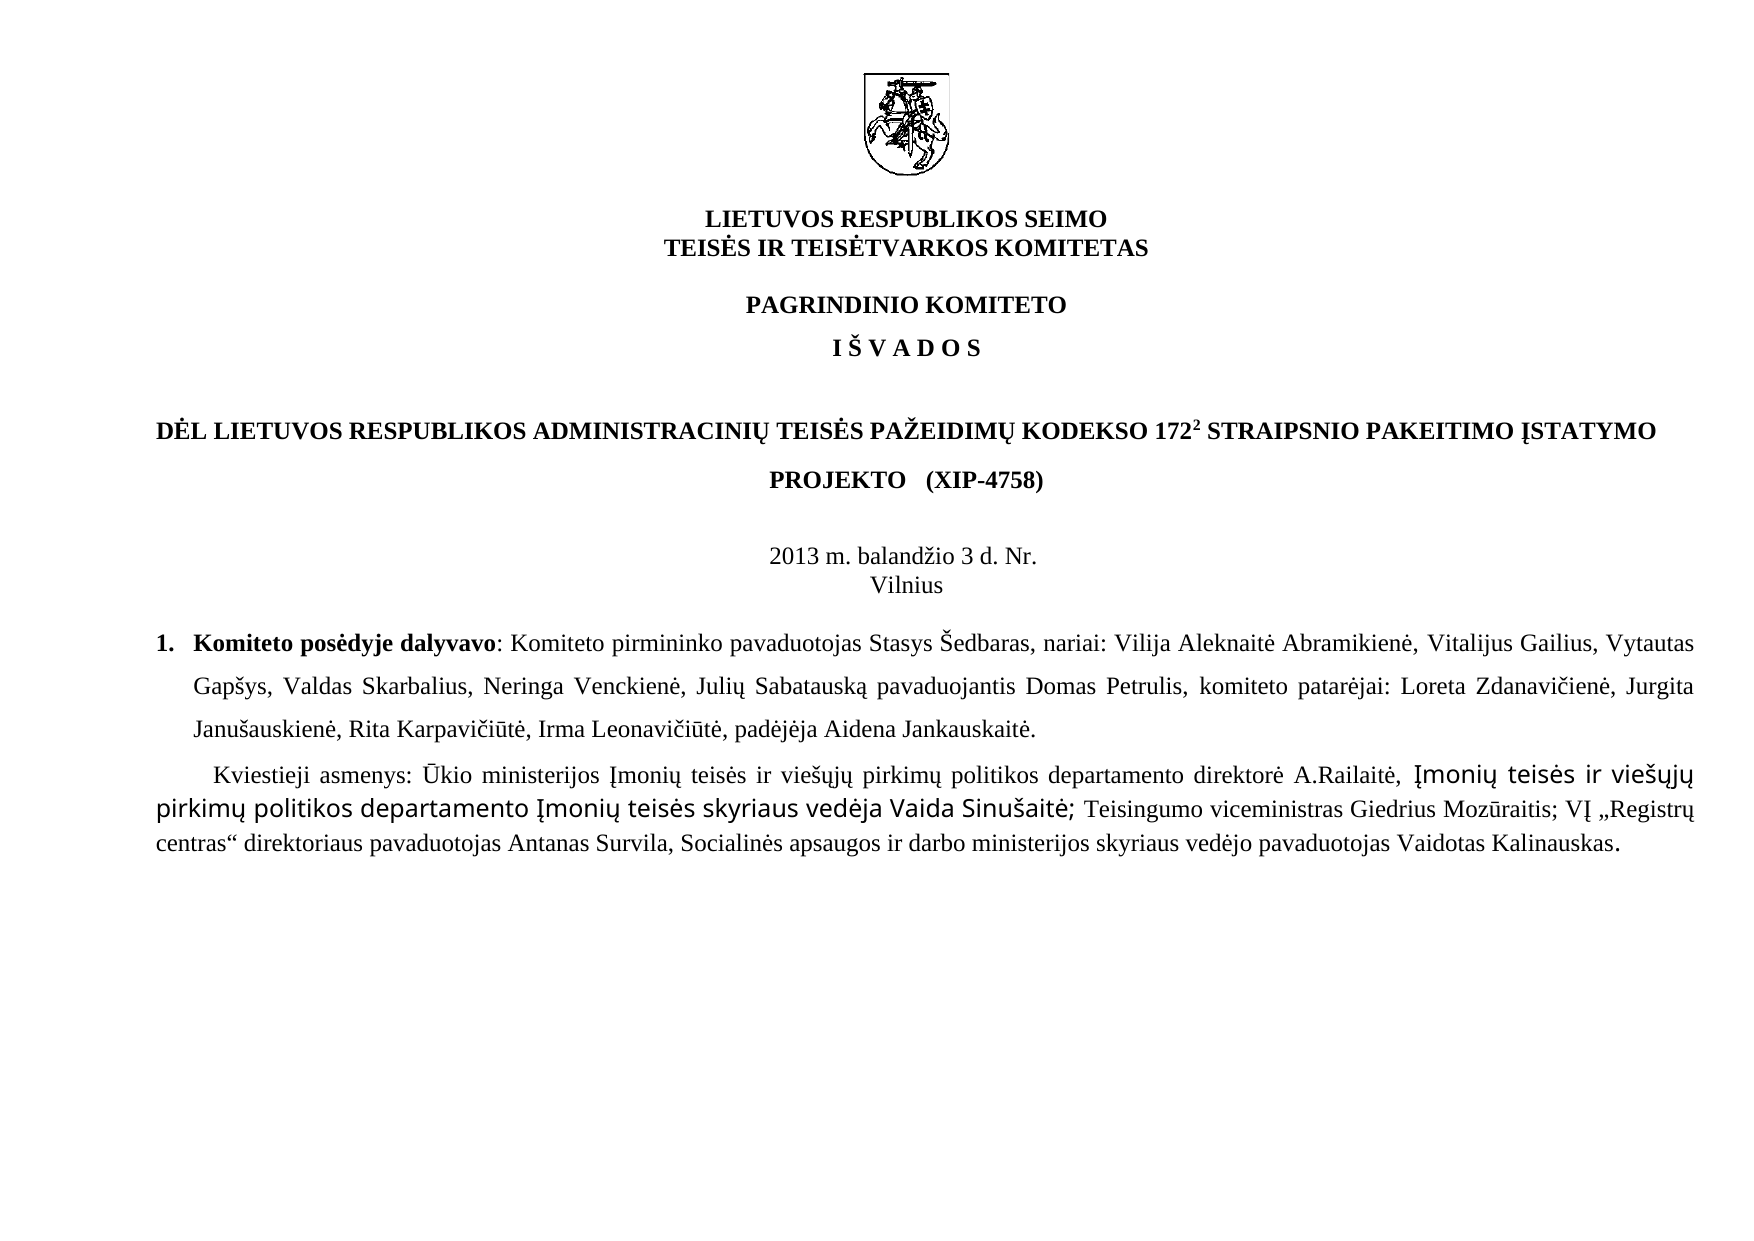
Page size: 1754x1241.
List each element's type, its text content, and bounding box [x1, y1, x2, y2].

text DĖL LIETUVOS RESPUBLIKOS ADMINISTRACINIŲ TEISĖS PAŽEIDIMŲ KODEKSO 1722 STRAIPSNIO PAKEITIMO ĮSTATYMO PROJEKTO (XIP-4758) [118, 416, 1694, 496]
subtitle PAGRINDINIO KOMITETO [118, 290, 1694, 319]
subtitle Komiteto posėdyje dalyvavo: Komiteto pirmininko pavaduotojas Stasys Šedbaras, nariai: Vilija Aleknaitė Abramikienė, Vitalijus Gailius, Vytautas Gapšys, Valdas Skarbalius, Neringa Venckienė, Julių Sabatauską pavaduojantis Domas Petrulis, komiteto patarėjai: Loreta Zdanavičienė, Jurgita Janušauskienė, Rita Karpavičiūtė, Irma Leonavičiūtė, padėjėja Aidena Jankauskaitė. [156, 628, 1694, 743]
subtitle I Š V A D O S [118, 333, 1694, 362]
text TEISĖS IR TEISĖTVARKOS komitetas [118, 233, 1694, 262]
text Vilnius [118, 570, 1694, 599]
text LIETUVOS RESPUBLIKOS SEIMO [118, 204, 1694, 233]
text Kviestieji asmenys: Ūkio ministerijos Įmonių teisės ir viešųjų pirkimų politikos departamento direktorė A.Railaitė, Įmonių teisės ir viešųjų pirkimų politikos departamento Įmonių teisės skyriaus vedėja Vaida Sinušaitė; Teisingumo viceministras Giedrius Mozūraitis; VĮ „Registrų centras“ direktoriaus pavaduotojas Antanas Survila, Socialinės apsaugos ir darbo ministerijos skyriaus vedėjo pavaduotojas Vaidotas Kalinauskas. [156, 757, 1694, 859]
text 2013 m. balandžio 3 d. Nr. [124, 541, 1688, 570]
